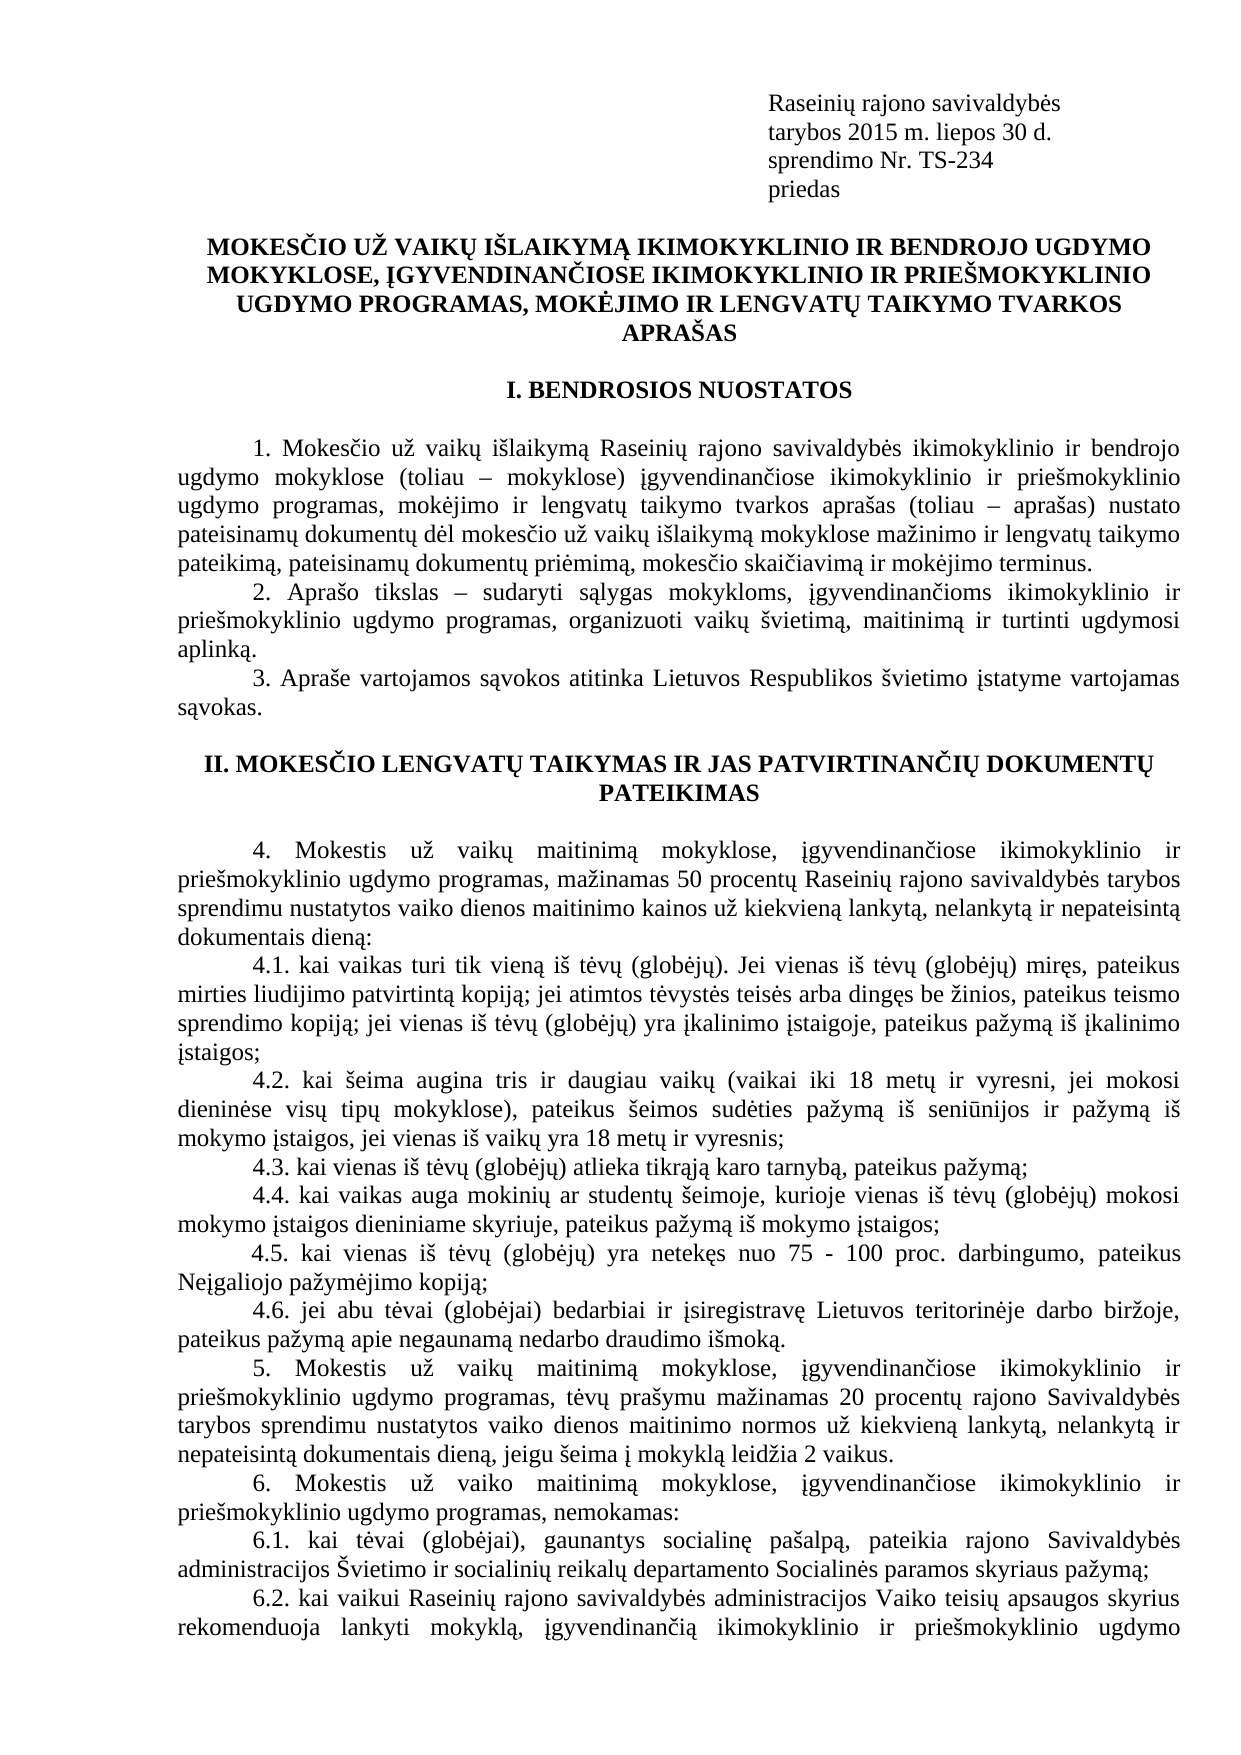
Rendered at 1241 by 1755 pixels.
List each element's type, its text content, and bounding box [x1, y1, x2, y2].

text 4.6. jei abu tėvai (globėjai) bedarbiai ir įsiregistravę Lietuvos teritorinėje darbo biržoje, pateikus pažymą apie negaunamą nedarbo draudimo išmoką. [177, 1295, 1181, 1353]
text 2. Aprašo tikslas – sudaryti sąlygas mokykloms, įgyvendinančioms ikimokyklinio ir priešmokyklinio ugdymo programas, organizuoti vaikų švietimą, maitinimą ir turtinti ugdymosi aplinką. [177, 577, 1181, 663]
text priedas [177, 174, 1181, 203]
text Raseinių rajono savivaldybės [177, 88, 1181, 117]
text tarybos 2015 m. liepos 30 d. [177, 117, 1181, 145]
text sprendimo Nr. TS-234 [177, 145, 1181, 174]
text 6.1. kai tėvai (globėjai), gaunantys socialinę pašalpą, pateikia rajono Savivaldybės administracijos Švietimo ir socialinių reikalų departamento Socialinės paramos skyriaus pažymą; [177, 1525, 1181, 1583]
text 5. Mokestis už vaikų maitinimą mokyklose, įgyvendinančiose ikimokyklinio ir priešmokyklinio ugdymo programas, tėvų prašymu mažinamas 20 procentų rajono Savivaldybės tarybos sprendimu nustatytos vaiko dienos maitinimo normos už kiekvieną lankytą, nelankytą ir nepateisintą dokumentais dieną, jeigu šeima į mokyklą leidžia 2 vaikus. [177, 1353, 1181, 1468]
text 3. Apraše vartojamos sąvokos atitinka Lietuvos Respublikos švietimo įstatyme vartojamas sąvokas. [177, 663, 1181, 720]
text 4.2. kai šeima augina tris ir daugiau vaikų (vaikai iki 18 metų ir vyresni, jei mokosi dieninėse visų tipų mokyklose), pateikus šeimos sudėties pažymą iš seniūnijos ir pažymą iš mokymo įstaigos, jei vienas iš vaikų yra 18 metų ir vyresnis; [177, 1065, 1181, 1152]
text 4. Mokestis už vaikų maitinimą mokyklose, įgyvendinančiose ikimokyklinio ir priešmokyklinio ugdymo programas, mažinamas 50 procentų Raseinių rajono savivaldybės tarybos sprendimu nustatytos vaiko dienos maitinimo kainos už kiekvieną lankytą, nelankytą ir nepateisintą dokumentais dieną: [177, 835, 1181, 950]
text 4.3. kai vienas iš tėvų (globėjų) atlieka tikrąją karo tarnybą, pateikus pažymą; [177, 1152, 1181, 1180]
text MOKESČIO UŽ VAIKŲ IŠLAIKYMĄ IKIMOKYKLINIO IR BENDROJO UGDYMO MOKYKLOSE, ĮGYVENDINANČIOSE IKIMOKYKLINIO IR PRIEŠMOKYKLINIO UGDYMO PROGRAMAS, MOKĖJIMO IR LENGVATŲ TAIKYMO TVARKOS APRAŠAS [177, 232, 1181, 347]
text 4.4. kai vaikas auga mokinių ar studentų šeimoje, kurioje vienas iš tėvų (globėjų) mokosi mokymo įstaigos dieniniame skyriuje, pateikus pažymą iš mokymo įstaigos; [177, 1180, 1181, 1238]
text I. BENDROSIOS NUOSTATOS [177, 375, 1181, 404]
text 4.1. kai vaikas turi tik vieną iš tėvų (globėjų). Jei vienas iš tėvų (globėjų) miręs, pateikus mirties liudijimo patvirtintą kopiją; jei atimtos tėvystės teisės arba dingęs be žinios, pateikus teismo sprendimo kopiją; jei vienas iš tėvų (globėjų) yra įkalinimo įstaigoje, pateikus pažymą iš įkalinimo įstaigos; [177, 950, 1181, 1065]
text II. MOKESČIO LENGVATŲ TAIKYMAS IR JAS PATVIRTINANČIŲ DOKUMENTŲ PATEIKIMAS [177, 749, 1181, 807]
text 4.5. kai vienas iš tėvų (globėjų) yra netekęs nuo 75 - 100 proc. darbingumo, pateikus Neįgaliojo pažymėjimo kopiją; [177, 1238, 1181, 1295]
text 1. Mokesčio už vaikų išlaikymą Raseinių rajono savivaldybės ikimokyklinio ir bendrojo ugdymo mokyklose (toliau – mokyklose) įgyvendinančiose ikimokyklinio ir priešmokyklinio ugdymo programas, mokėjimo ir lengvatų taikymo tvarkos aprašas (toliau – aprašas) nustato pateisinamų dokumentų dėl mokesčio už vaikų išlaikymą mokyklose mažinimo ir lengvatų taikymo pateikimą, pateisinamų dokumentų priėmimą, mokesčio skaičiavimą ir mokėjimo terminus. [177, 433, 1181, 577]
text 6. Mokestis už vaiko maitinimą mokyklose, įgyvendinančiose ikimokyklinio ir priešmokyklinio ugdymo programas, nemokamas: [177, 1468, 1181, 1525]
text 6.2. kai vaikui Raseinių rajono savivaldybės administracijos Vaiko teisių apsaugos skyrius rekomenduoja lankyti mokyklą, įgyvendinančią ikimokyklinio ir priešmokyklinio ugdymo [177, 1583, 1181, 1640]
